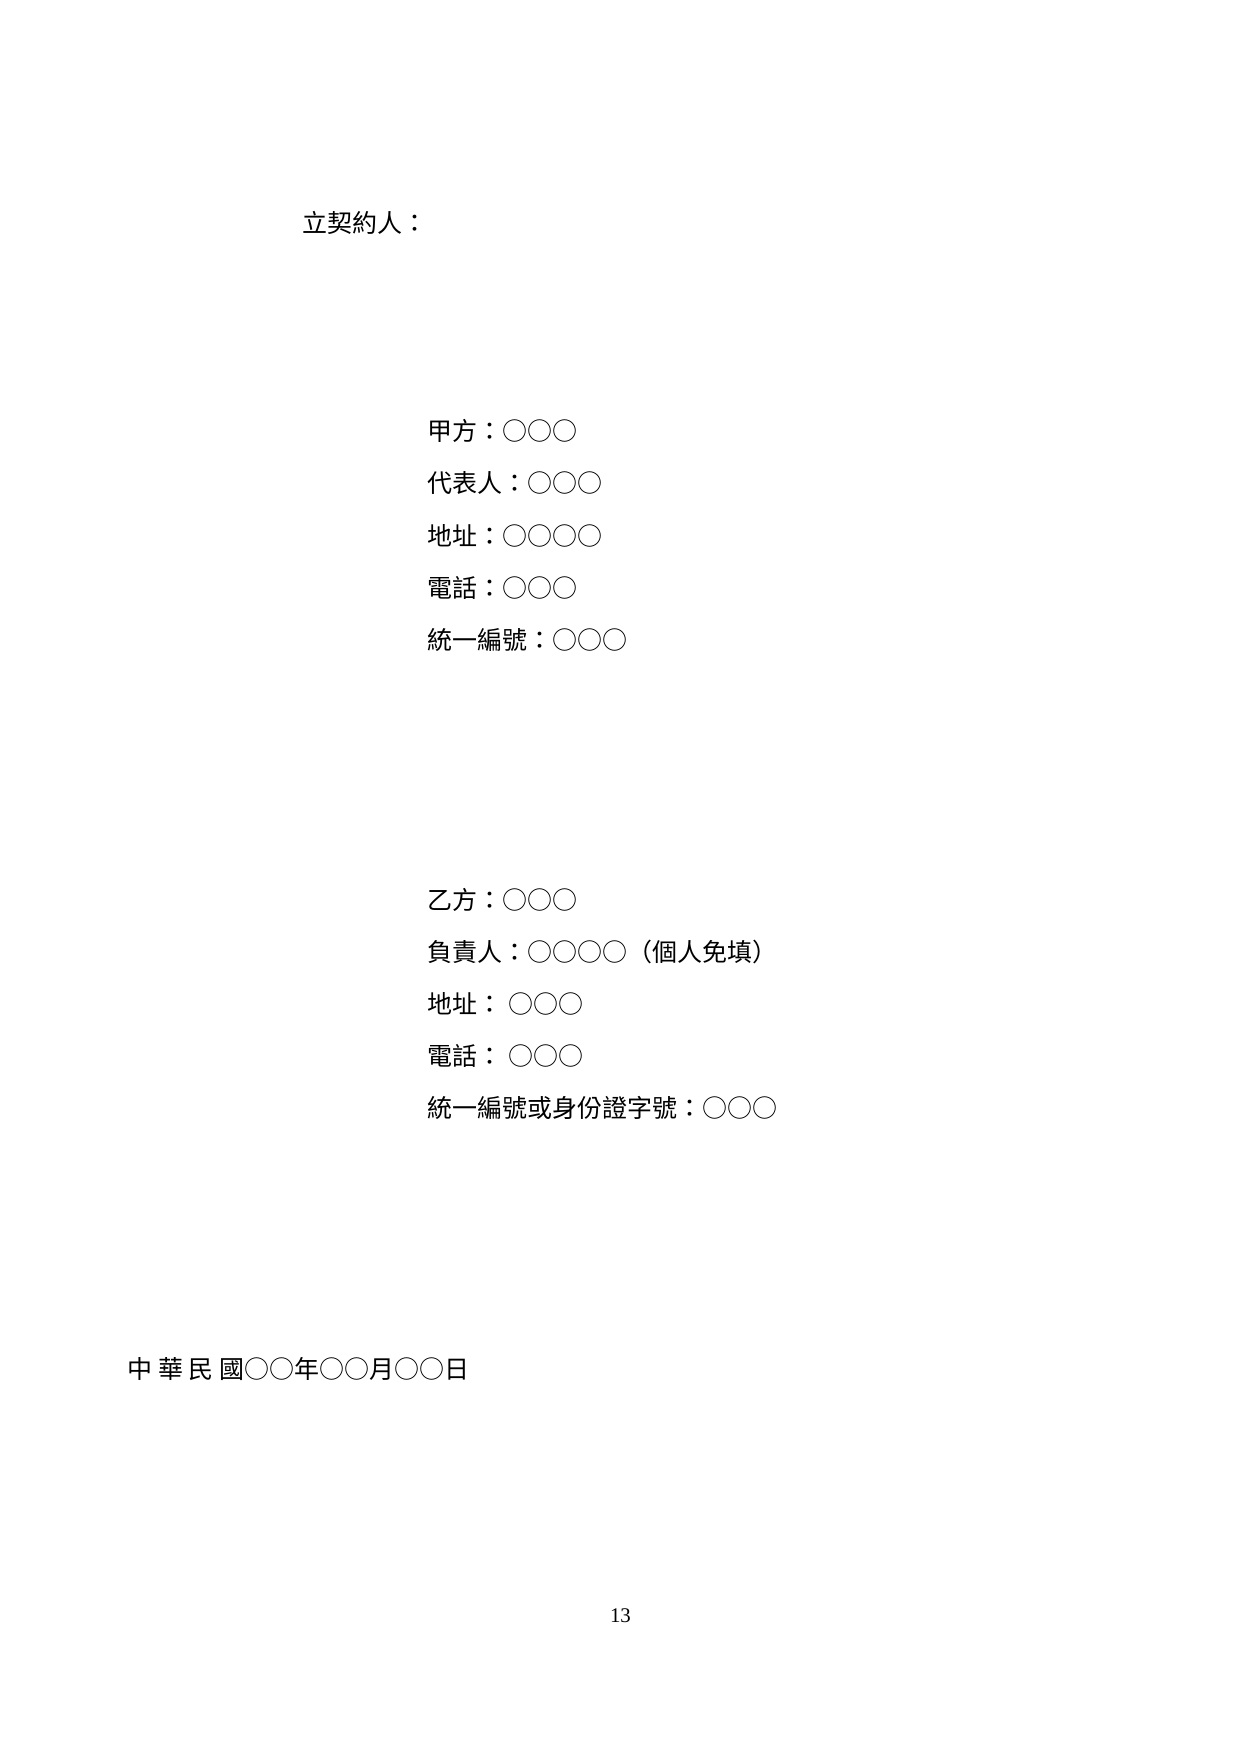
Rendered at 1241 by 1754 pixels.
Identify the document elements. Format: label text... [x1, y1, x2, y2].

text 甲方：○○○ [343, 414, 1063, 447]
text 負責人：○○○○（個人免填） [343, 935, 1063, 968]
text 電話： ○○○ [343, 1039, 1063, 1072]
text 代表人：○○○ [343, 466, 1063, 499]
text 地址： ○○○ [343, 987, 1063, 1020]
text 立契約人： [302, 206, 1063, 239]
text 電話：○○○ [343, 570, 1063, 604]
text 中 華 民 國○○年○○月○○日 [77, 1352, 1063, 1385]
text 統一編號：○○○ [343, 622, 1063, 656]
text 統一編號或身份證字號：○○○ [343, 1091, 1063, 1124]
text 地址：○○○○ [343, 518, 1063, 552]
text 乙方：○○○ [343, 883, 1063, 916]
